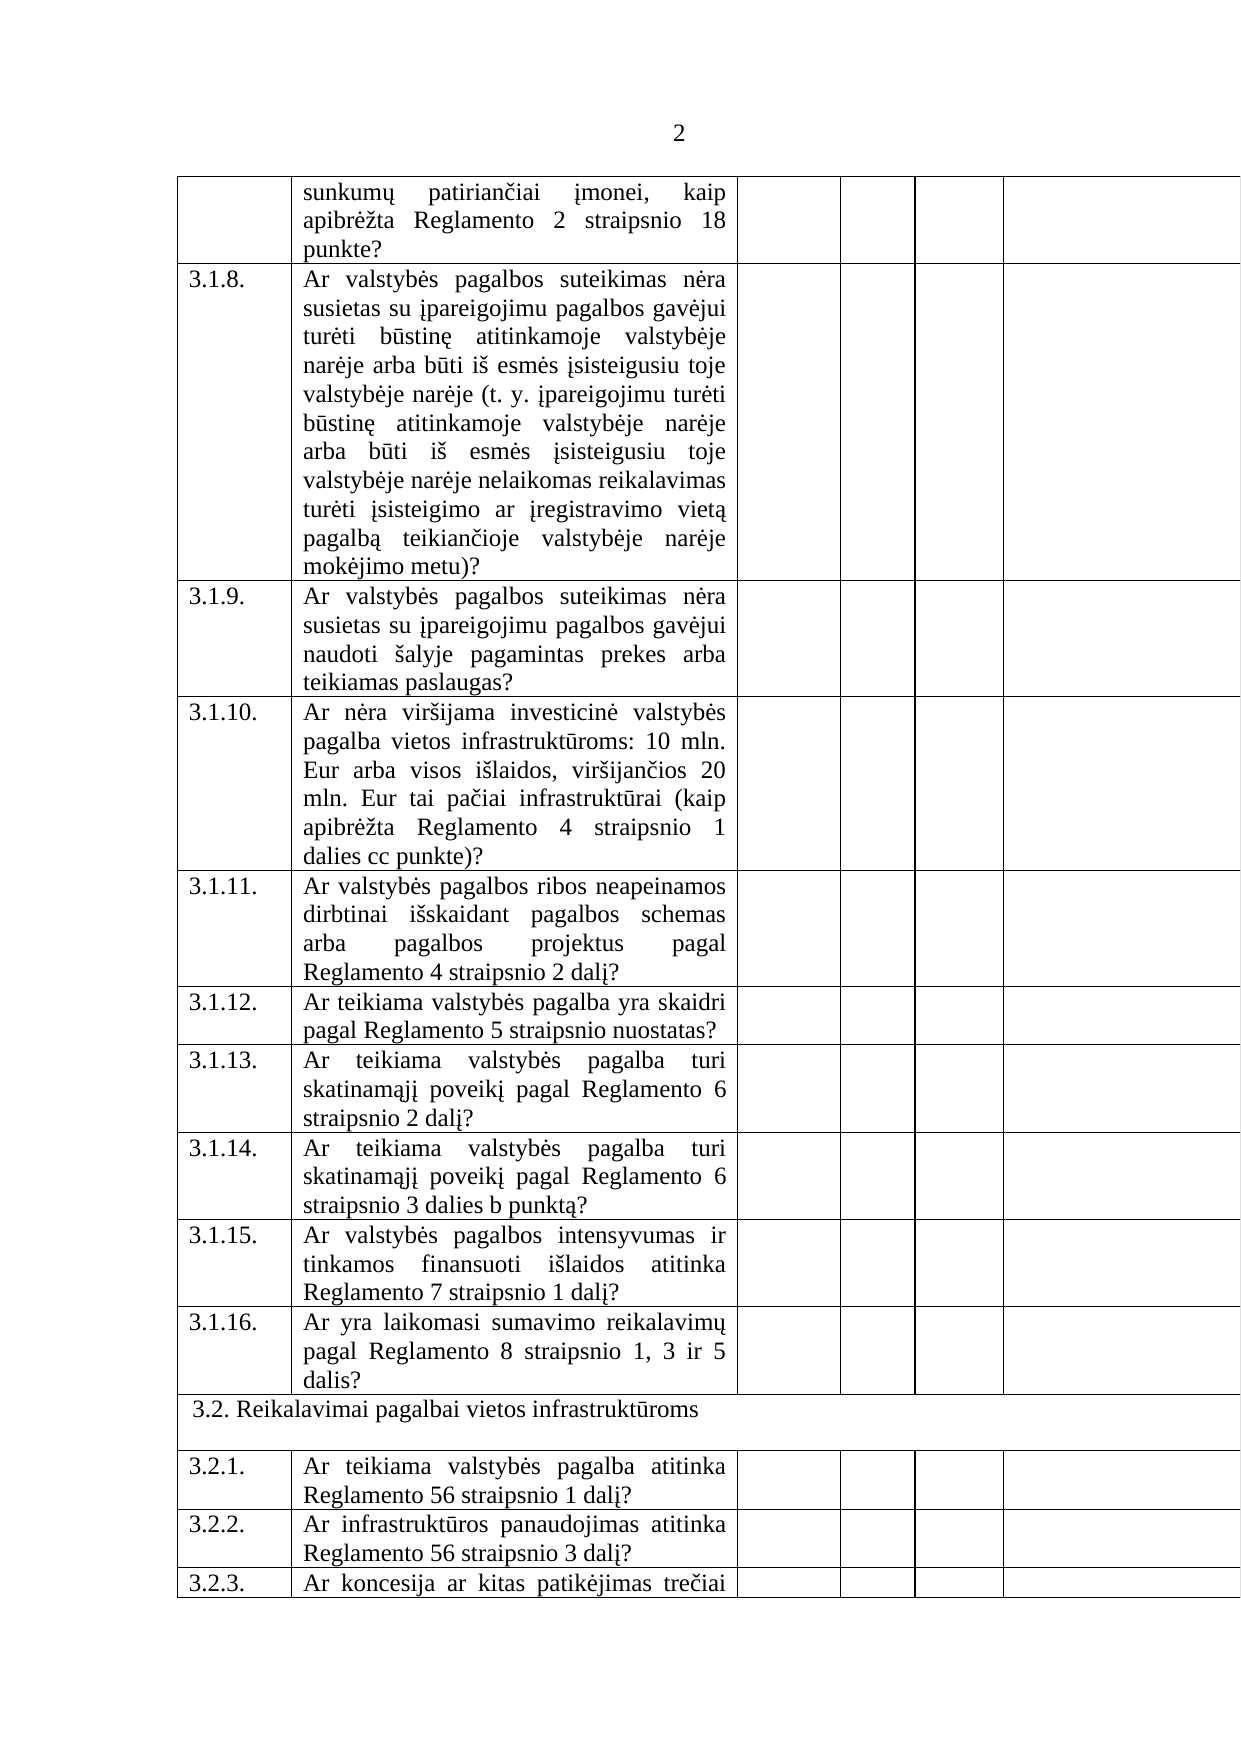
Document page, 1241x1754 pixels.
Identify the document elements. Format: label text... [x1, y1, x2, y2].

table_cell 3.1.15. [178, 1220, 291, 1306]
table_cell [841, 1045, 914, 1132]
table_cell [1004, 264, 1240, 580]
table_cell Ar koncesija ar kitas patikėjimas trečiai [292, 1568, 737, 1597]
table_cell 3.2.1. [178, 1451, 291, 1508]
table_cell sunkumų patiriančiai įmonei, kaip apibrėžta Reglamento 2 straipsnio 18 punkte? [292, 177, 737, 263]
table_cell [841, 987, 914, 1044]
table_cell [1004, 871, 1240, 986]
table_cell 3.1.9. [178, 581, 291, 696]
table_cell [841, 264, 914, 580]
table_cell [916, 1220, 1003, 1306]
table_cell [916, 1045, 1003, 1132]
table_cell [738, 177, 840, 263]
table_cell [916, 1568, 1003, 1597]
table_cell [916, 264, 1003, 580]
table_cell [1004, 1568, 1240, 1597]
table_cell [1004, 1451, 1240, 1508]
table_cell [738, 581, 840, 696]
table_cell 3.1.16. [178, 1307, 291, 1393]
table_cell [738, 1510, 840, 1567]
table_cell [841, 1307, 914, 1393]
table_cell [738, 1133, 840, 1219]
table_cell [738, 1220, 840, 1306]
table_cell [916, 697, 1003, 870]
table_cell [738, 1451, 840, 1508]
table_cell [178, 177, 291, 263]
table_cell [738, 1045, 840, 1132]
table_cell [841, 581, 914, 696]
table_cell Ar teikiama valstybės pagalba yra skaidri pagal Reglamento 5 straipsnio nuostatas? [292, 987, 737, 1044]
table_cell [1004, 1510, 1240, 1567]
table_cell 3.2. Reikalavimai pagalbai vietos infrastruktūroms [178, 1395, 1240, 1450]
table_cell [916, 1307, 1003, 1393]
table_cell Ar teikiama valstybės pagalba turi skatinamąjį poveikį pagal Reglamento 6 straipsnio 2 dalį? [292, 1045, 737, 1132]
table_cell [1004, 177, 1240, 263]
table_cell [738, 871, 840, 986]
table_cell [841, 697, 914, 870]
table_cell [841, 871, 914, 986]
table_cell Ar teikiama valstybės pagalba atitinka Reglamento 56 straipsnio 1 dalį? [292, 1451, 737, 1508]
table_cell [1004, 1133, 1240, 1219]
table_cell 3.1.8. [178, 264, 291, 580]
table_cell [916, 1451, 1003, 1508]
table_cell 3.1.13. [178, 1045, 291, 1132]
table_cell [841, 1133, 914, 1219]
table_cell [916, 871, 1003, 986]
table_cell 3.2.3. [178, 1568, 291, 1597]
table_cell Ar valstybės pagalbos suteikimas nėra susietas su įpareigojimu pagalbos gavėjui turėti būstinę atitinkamoje valstybėje narėje arba būti iš esmės įsisteigusiu toje valstybėje narėje (t. y. įpareigojimu turėti būstinę atitinkamoje valstybėje narėje arba būti iš esmės įsisteigusiu toje valstybėje narėje nelaikomas reikalavimas turėti įsisteigimo ar įregistravimo vietą pagalbą teikiančioje valstybėje narėje mokėjimo metu)? [292, 264, 737, 580]
table_cell [1004, 697, 1240, 870]
table_cell 3.1.10. [178, 697, 291, 870]
table_cell [1004, 1220, 1240, 1306]
table_cell Ar nėra viršijama investicinė valstybės pagalba vietos infrastruktūroms: 10 mln. Eur arba visos išlaidos, viršijančios 20 mln. Eur tai pačiai infrastruktūrai (kaip apibrėžta Reglamento 4 straipsnio 1 dalies cc punkte)? [292, 697, 737, 870]
table_cell [841, 177, 914, 263]
table_cell [916, 581, 1003, 696]
table_cell [841, 1451, 914, 1508]
table_cell 3.1.12. [178, 987, 291, 1044]
table_cell Ar valstybės pagalbos intensyvumas ir tinkamos finansuoti išlaidos atitinka Reglamento 7 straipsnio 1 dalį? [292, 1220, 737, 1306]
table_cell Ar yra laikomasi sumavimo reikalavimų pagal Reglamento 8 straipsnio 1, 3 ir 5 dalis? [292, 1307, 737, 1393]
table_cell Ar valstybės pagalbos ribos neapeinamos dirbtinai išskaidant pagalbos schemas arba pagalbos projektus pagal Reglamento 4 straipsnio 2 dalį? [292, 871, 737, 986]
table_cell [1004, 1307, 1240, 1393]
table_cell [916, 1510, 1003, 1567]
table_cell [916, 177, 1003, 263]
table_cell [916, 1133, 1003, 1219]
table_cell [1004, 581, 1240, 696]
table_cell [738, 264, 840, 580]
table_cell [738, 1568, 840, 1597]
table_cell 3.1.11. [178, 871, 291, 986]
table_cell 3.1.14. [178, 1133, 291, 1219]
table_cell Ar teikiama valstybės pagalba turi skatinamąjį poveikį pagal Reglamento 6 straipsnio 3 dalies b punktą? [292, 1133, 737, 1219]
table_cell [1004, 987, 1240, 1044]
table_cell [841, 1510, 914, 1567]
table_cell [841, 1220, 914, 1306]
table_cell [841, 1568, 914, 1597]
table_cell Ar valstybės pagalbos suteikimas nėra susietas su įpareigojimu pagalbos gavėjui naudoti šalyje pagamintas prekes arba teikiamas paslaugas? [292, 581, 737, 696]
table_cell [738, 987, 840, 1044]
table_cell [738, 1307, 840, 1393]
table_cell 3.2.2. [178, 1510, 291, 1567]
table_cell [916, 987, 1003, 1044]
table_cell Ar infrastruktūros panaudojimas atitinka Reglamento 56 straipsnio 3 dalį? [292, 1510, 737, 1567]
table_cell [1004, 1045, 1240, 1132]
table_cell [738, 697, 840, 870]
